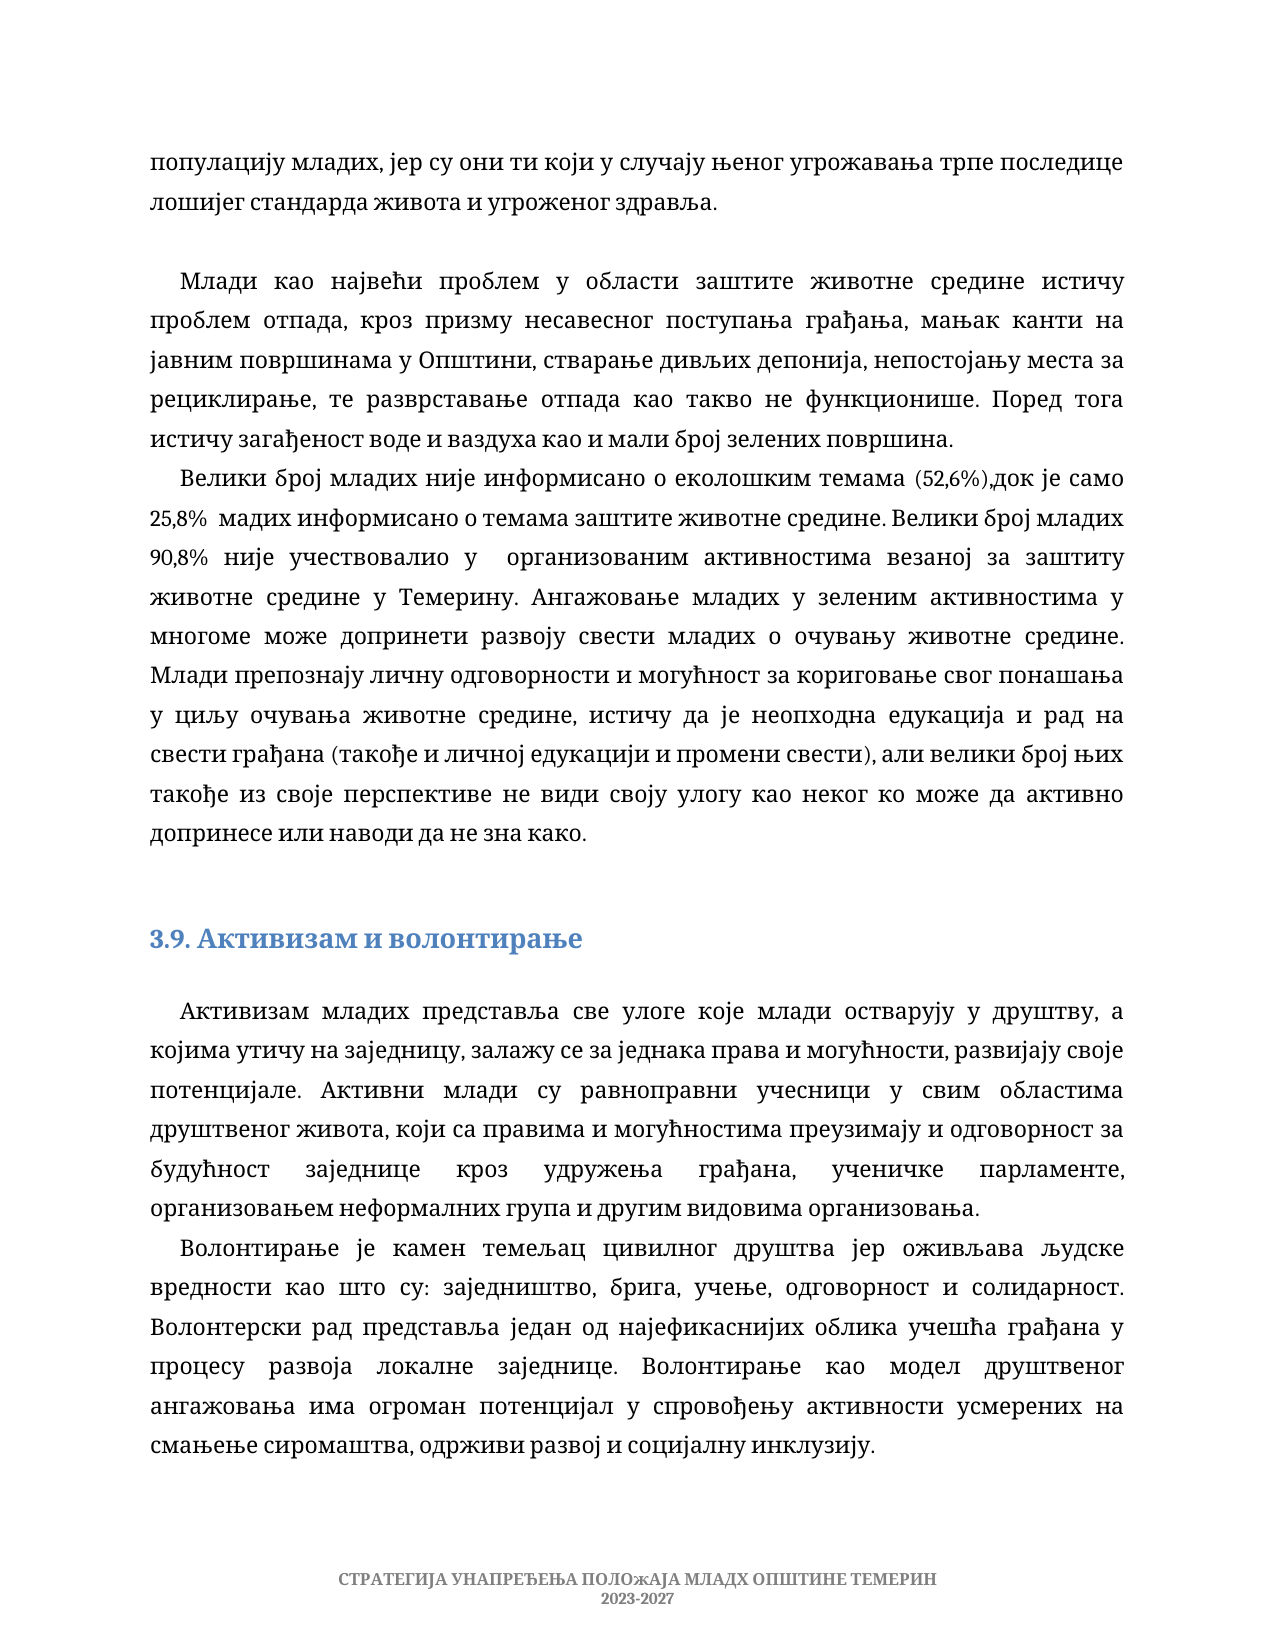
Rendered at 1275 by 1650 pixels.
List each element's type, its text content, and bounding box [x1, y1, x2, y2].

text Велики број младих није информисано о еколошким темама (52,6%),док је само 25,8% мадих информисано о темама заштите животне средине. Велики број младих 90,8% није учествовалио у организованим активностима везаној за заштиту животне средине у Темерину. Ангажовање младих у зеленим активностима у многоме може допринети развоју свести младих о очувању животне средине. Млади препознају личну одговорности и могућност за кориговање свог понашања у циљу очувања животне средине, истичу да је неопходна едукација и рад на свести грађана (такође и личној едукацији и промени свести), али велики број њих такође из своје перспективе не види своју улогу као неког ко може да активно допринесе или наводи да не зна како. [150, 466, 1125, 847]
subtitle 3.9. Активизам и волонтирање [150, 924, 1125, 956]
text Активизам младих представља све улоге које млади остварују у друштву, а којима утичу на заједницу, залажу се за једнака права и могућности, развијају своје потенцијале. Активни млади су равноправни учесници у свим областима друштвеног живота, који са правима и могућностима преузимају и одговорност за будућност заједнице кроз удружења грађана, ученичке парламенте, организовањем неформалних група и другим видовима организовања. [150, 999, 1125, 1223]
text популацију младих, јер су они ти који у случају њеног угрожавања трпе последице лошијег стандарда живота и угроженог здравља. [150, 150, 1125, 216]
text Млади као највећи проблем у области заштите животне средине истичу проблем отпада, кроз призму несавесног поступања грађања, мањак канти на јавним површинама у Општини, стварање дивљих депонија, непостојању места за рециклирање, те разврставање отпада као такво не функционише. Поред тога истичу загађеност воде и ваздуха као и мали број зелених површина. [150, 268, 1125, 453]
text Волонтирање је камен темељац цивилног друштва јер оживљава људске вредности као што су: заједништво, брига, учење, одговорност и солидарност. Волонтерски рад представља један од најефикаснијих облика учешћа грађана у процесу развоја локалне заједнице. Волонтирање као модел друштвеног ангажовања има огроман потенцијал у спровођењу активности усмерених на смањење сиромаштва, одрживи развој и социјалну инклузију. [150, 1236, 1125, 1459]
